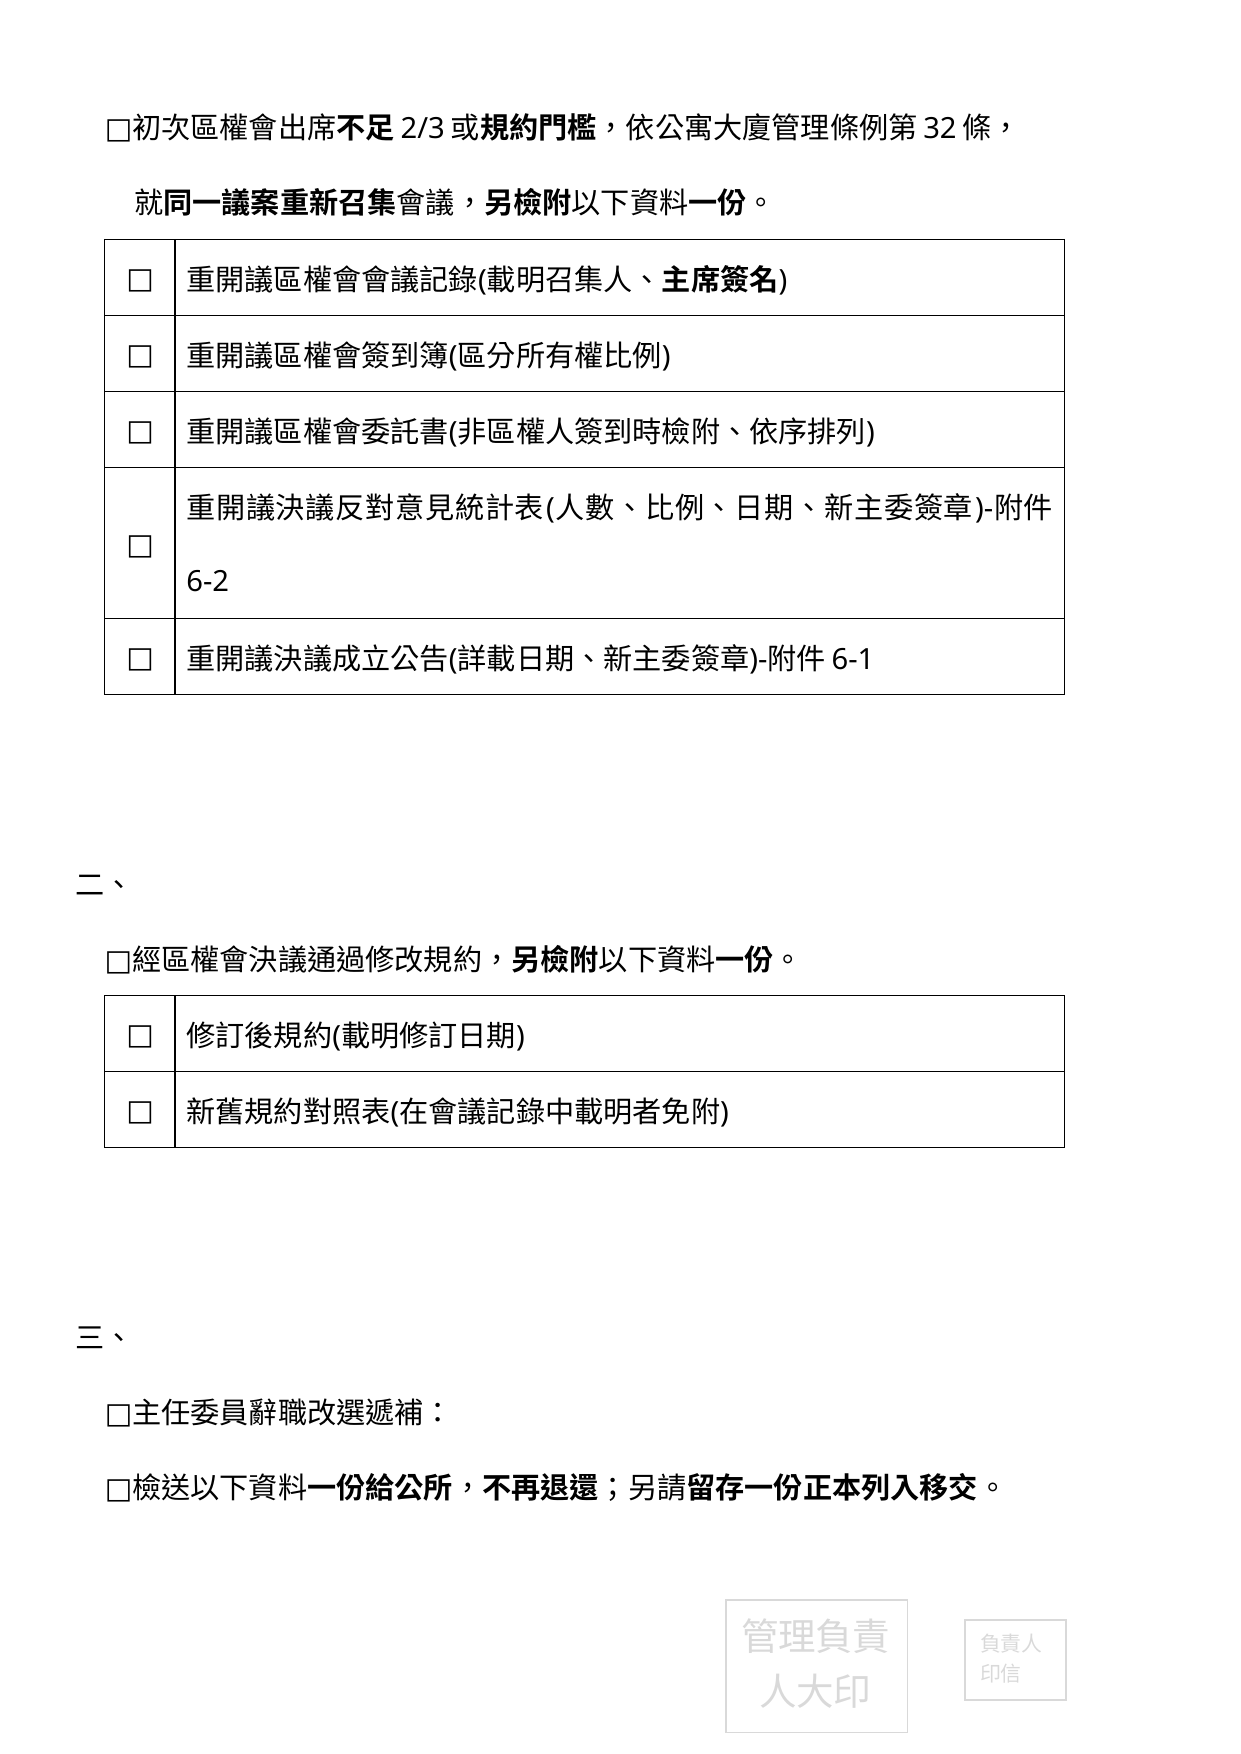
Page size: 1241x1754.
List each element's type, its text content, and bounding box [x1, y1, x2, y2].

table_cell □ [105, 1072, 174, 1147]
table_cell □ [105, 619, 174, 694]
text 就同一議案重新召集會議，另檢附以下資料一份。 [75, 164, 1165, 239]
table_cell □ [105, 316, 174, 391]
text □初次區權會出席不足2/3或規約門檻，依公寓大廈管理條例第32條， [75, 89, 1165, 164]
table_cell □ [105, 392, 174, 467]
table_header 修訂後規約(載明修訂日期) [176, 996, 1064, 1071]
text □主任委員辭職改選遞補： [75, 1373, 1165, 1448]
table_cell 新舊規約對照表(在會議記錄中載明者免附) [176, 1072, 1064, 1147]
table_cell 重開議決議成立公告(詳載日期、新主委簽章)-附件6-1 [176, 619, 1064, 694]
table_cell 重開議區權會委託書(非區權人簽到時檢附、依序排列) [176, 392, 1064, 467]
table_header □ [105, 240, 174, 315]
table_header 重開議區權會會議記錄(載明召集人、主席簽名) [176, 240, 1064, 315]
table_cell □ [105, 468, 174, 618]
text □經區權會決議通過修改規約，另檢附以下資料一份。 [104, 920, 1165, 995]
text 三、 [75, 1298, 1165, 1373]
table_cell 重開議決議反對意見統計表(人數、比例、日期、新主委簽章)-附件6-2 [176, 468, 1064, 618]
text □檢送以下資料一份給公所，不再退還；另請留存一份正本列入移交。 [75, 1448, 1165, 1523]
text 二、 [75, 845, 1165, 920]
table_header □ [105, 996, 174, 1071]
table_cell 重開議區權會簽到簿(區分所有權比例) [176, 316, 1064, 391]
